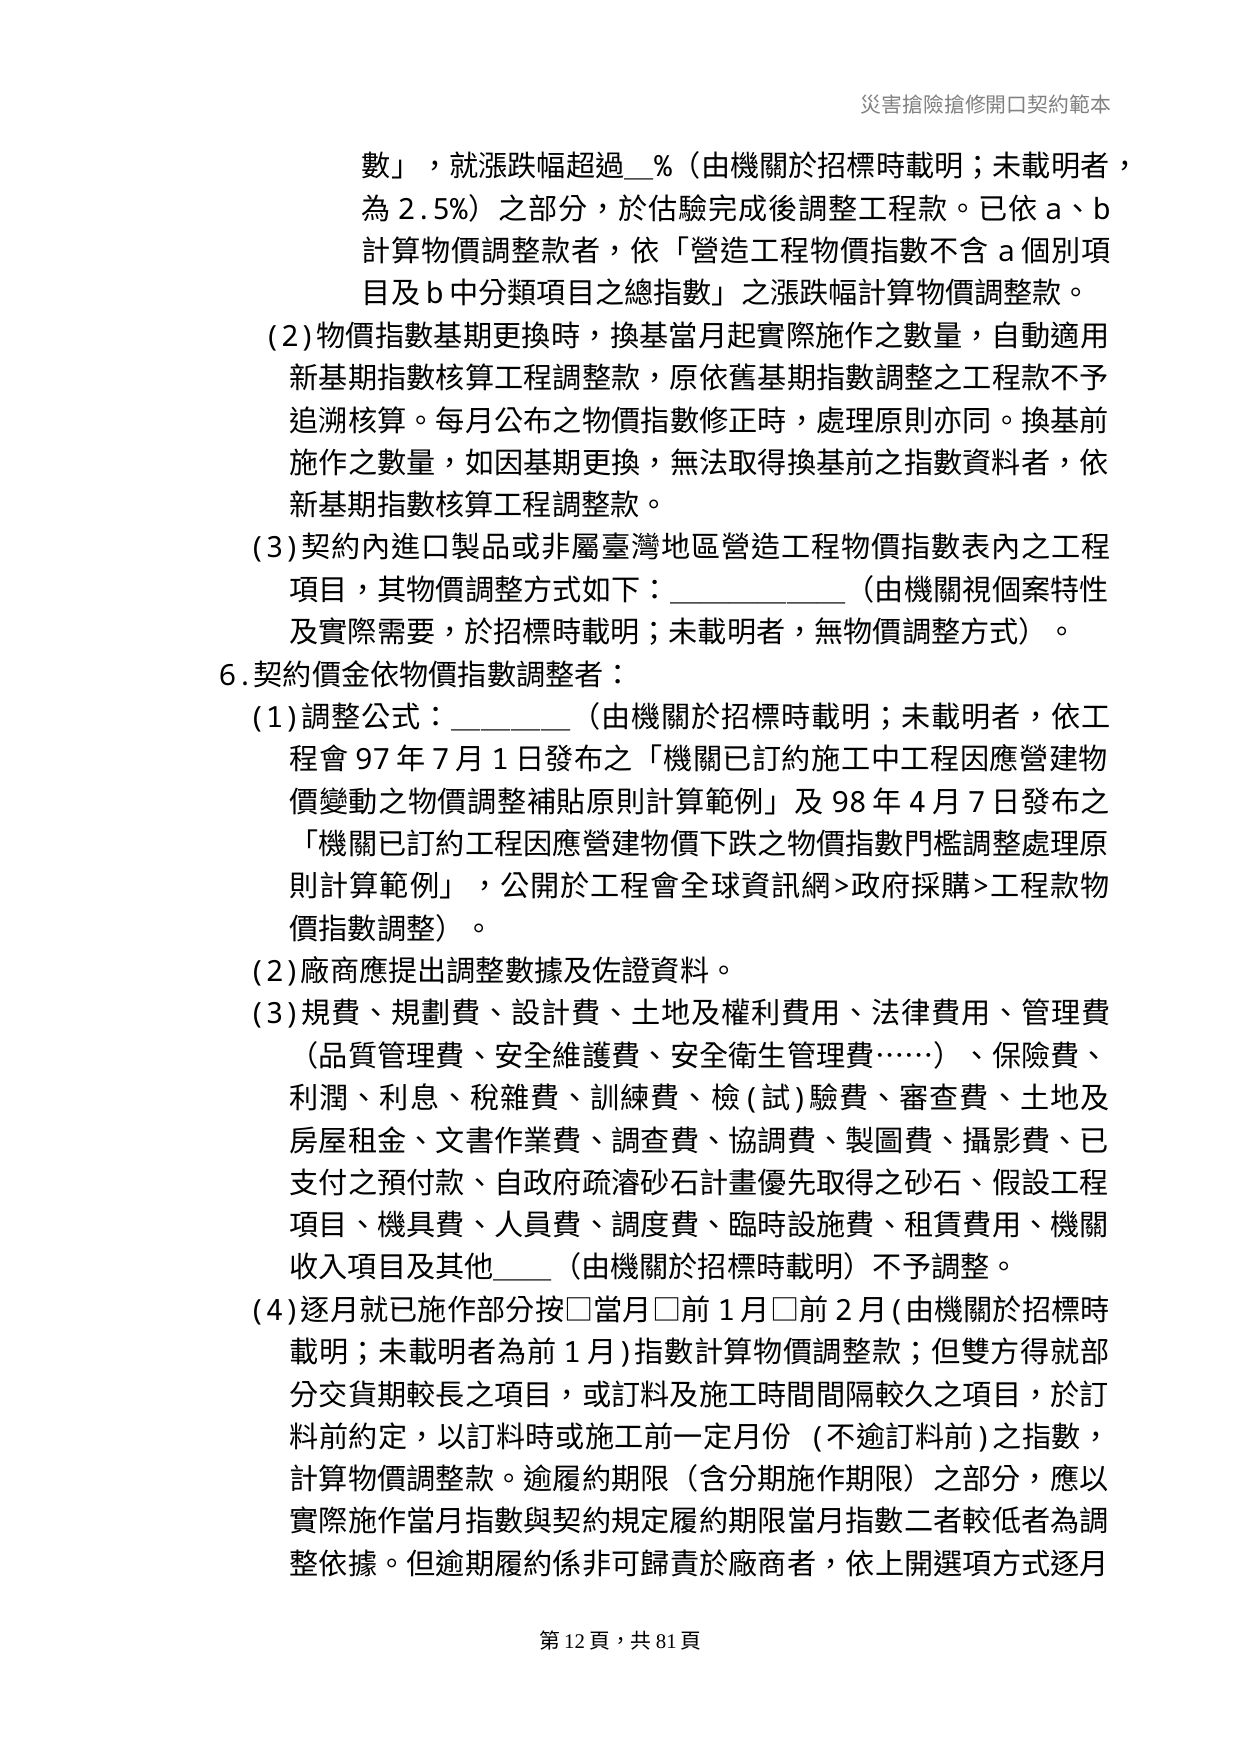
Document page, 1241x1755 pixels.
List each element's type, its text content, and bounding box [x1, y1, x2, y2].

text (1)調整公式：＿＿＿＿（由機關於招標時載明；未載明者，依工程會97年7月1日發布之「機關已訂約施工中工程因應營建物價變動之物價調整補貼原則計算範例」及98年4月7日發布之「機關已訂約工程因應營建物價下跌之物價指數門檻調整處理原則計算範例」，公開於工程會全球資訊網>政府採購>工程款物價指數調整）。 [248, 693, 1110, 948]
text (3)契約內進口製品或非屬臺灣地區營造工程物價指數表內之工程項目，其物價調整方式如下：＿＿＿＿＿＿（由機關視個案特性及實際需要，於招標時載明；未載明者，無物價調整方式）。 [248, 524, 1110, 651]
text (2)物價指數基期更換時，換基當月起實際施作之數量，自動適用新基期指數核算工程調整款，原依舊基期指數調整之工程款不予追溯核算。每月公布之物價指數修正時，處理原則亦同。換基前施作之數量，如因基期更換，無法取得換基前之指數資料者，依新基期指數核算工程調整款。 [248, 312, 1110, 524]
text (2)廠商應提出調整數據及佐證資料。 [248, 948, 1110, 990]
text 6.契約價金依物價指數調整者： [218, 651, 1104, 693]
text (3)規費、規劃費、設計費、土地及權利費用、法律費用、管理費（品質管理費、安全維護費、安全衛生管理費……）、保險費、利潤、利息、稅雜費、訓練費、檢(試)驗費、審查費、土地及房屋租金、文書作業費、調查費、協調費、製圖費、攝影費、已支付之預付款、自政府疏濬砂石計畫優先取得之砂石、假設工程項目、機具費、人員費、調度費、臨時設施費、租賃費用、機關收入項目及其他＿＿（由機關於招標時載明）不予調整。 [248, 990, 1110, 1286]
text 3工程進行期間，如遇物價波動時，依「營造工程物價總指數」，就漲跌幅超過＿%（由機關於招標時載明；未載明者，為2.5%）之部分，於估驗完成後調整工程款。已依a、b計算物價調整款者，依「營造工程物價指數不含a個別項目及b中分類項目之總指數」之漲跌幅計算物價調整款。 [332, 143, 1110, 312]
text (4)逐月就已施作部分按□當月□前1月□前2月(由機關於招標時載明；未載明者為前1月)指數計算物價調整款；但雙方得就部分交貨期較長之項目，或訂料及施工時間間隔較久之項目，於訂料前約定，以訂料時或施工前一定月份 (不逾訂料前)之指數，計算物價調整款。逾履約期限（含分期施作期限）之部分，應以實際施作當月指數與契約規定履約期限當月指數二者較低者為調整依據。但逾期履約係非可歸責於廠商者，依上開選項方式逐月 [248, 1286, 1110, 1583]
